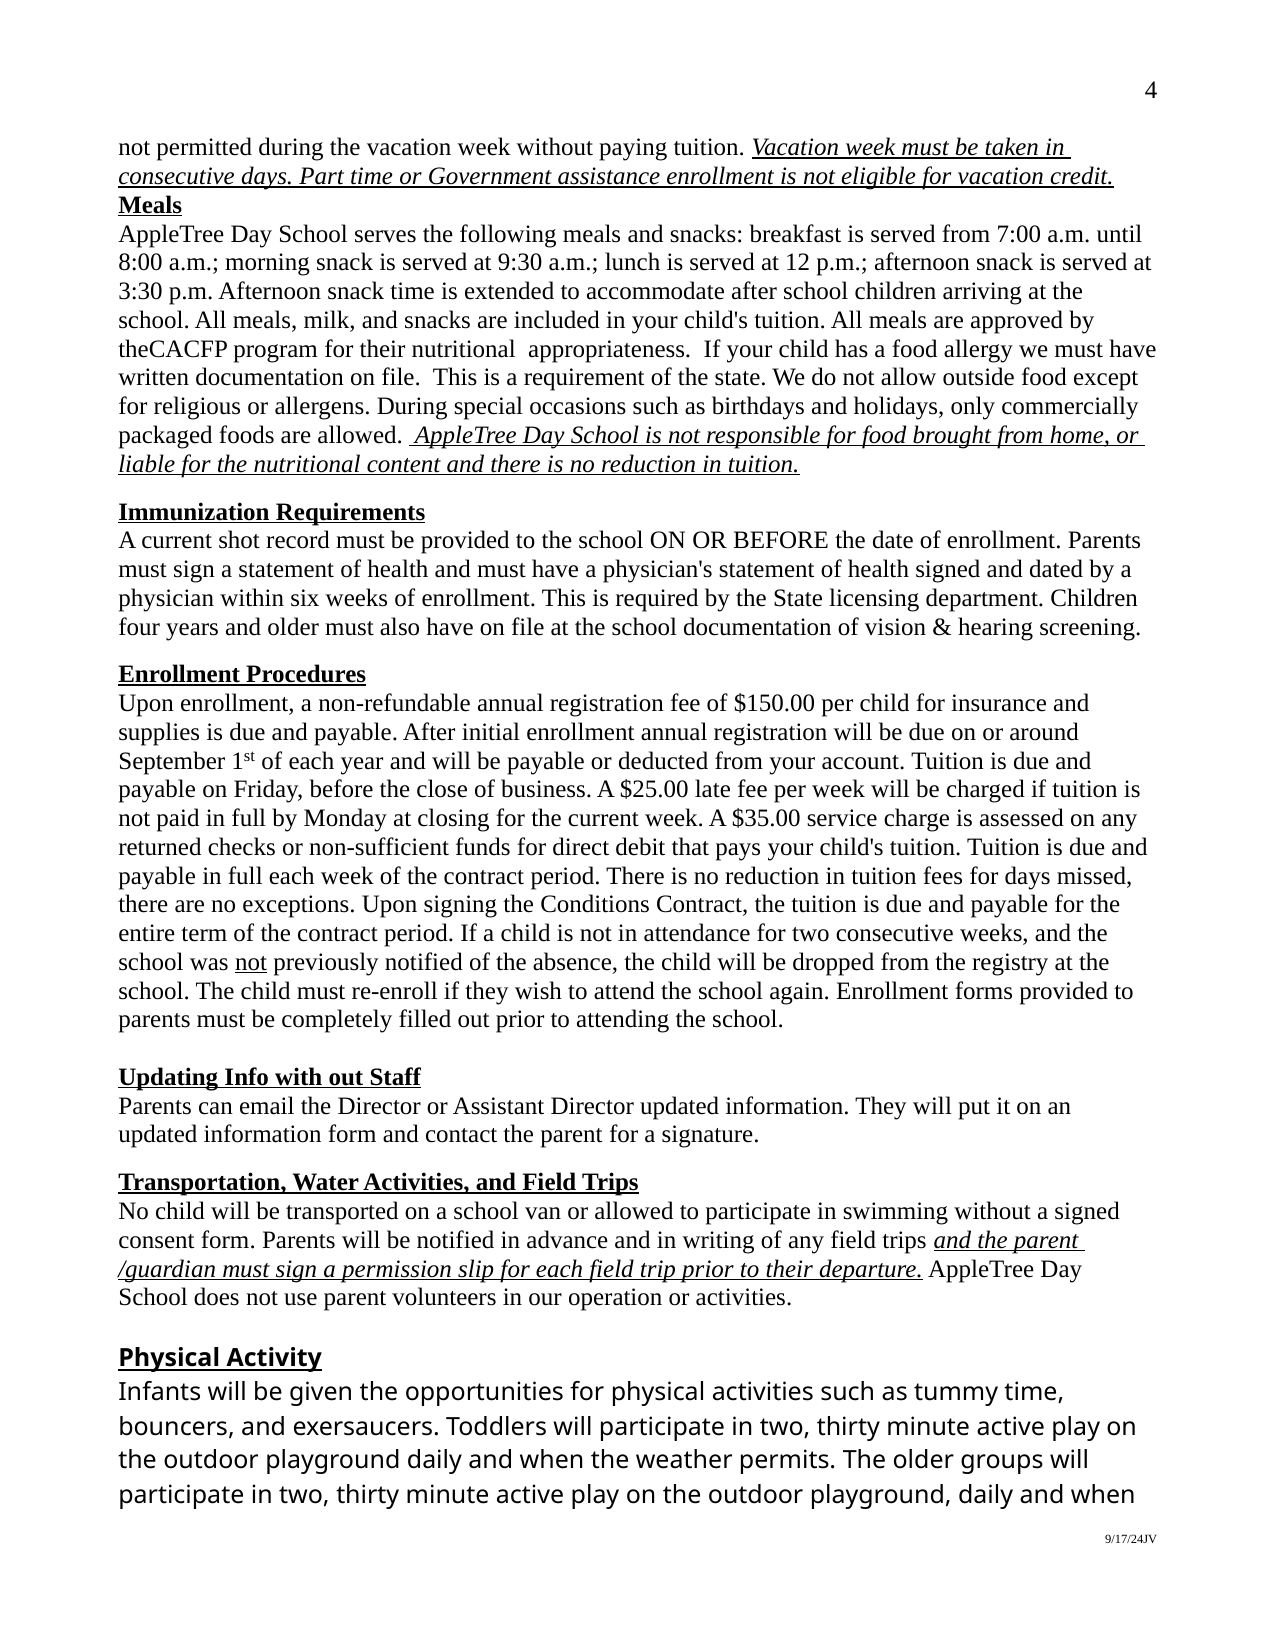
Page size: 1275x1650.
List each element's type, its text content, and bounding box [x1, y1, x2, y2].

text not permitted during the vacation week without paying tuition. Vacation week must be taken in consecutive days. Part time or Government assistance enrollment is not eligible for vacation credit. [118, 132, 1157, 190]
text No child will be transported on a school van or allowed to participate in swimming without a signed consent form. Parents will be notified in advance and in writing of any field trips and the parent /guardian must sign a permission slip for each field trip prior to their departure. AppleTree Day School does not use parent volunteers in our operation or activities. [118, 1196, 1157, 1311]
text Physical Activity [118, 1340, 1157, 1374]
text Updating Info with out Staff [118, 1062, 1157, 1091]
text Immunization Requirements [118, 497, 1157, 525]
text Infants will be given the opportunities for physical activities such as tummy time, bouncers, and exersaucers. Toddlers will participate in two, thirty minute active play on the outdoor playground daily and when the weather permits. The older groups will participate in two, thirty minute active play on the outdoor playground, daily and when [118, 1374, 1157, 1510]
text Meals [118, 190, 1157, 219]
text A current shot record must be provided to the school ON OR BEFORE the date of enrollment. Parents must sign a statement of health and must have a physician's statement of health signed and dated by a physician within six weeks of enrollment. This is required by the State licensing department. Children four years and older must also have on file at the school documentation of vision & hearing screening. [118, 525, 1157, 640]
text AppleTree Day School serves the following meals and snacks: breakfast is served from 7:00 a.m. until 8:00 a.m.; morning snack is served at 9:30 a.m.; lunch is served at 12 p.m.; afternoon snack is served at 3:30 p.m. Afternoon snack time is extended to accommodate after school children arriving at the school. All meals, milk, and snacks are included in your child's tuition. All meals are approved by theCACFP program for their nutritional appropriateness. If your child has a food allergy we must have written documentation on file. This is a requirement of the state. We do not allow outside food except for religious or allergens. During special occasions such as birthdays and holidays, only commercially packaged foods are allowed. AppleTree Day School is not responsible for food brought from home, or liable for the nutritional content and there is no reduction in tuition. [118, 219, 1157, 477]
text Enrollment Procedures [118, 659, 1157, 688]
text Parents can email the Director or Assistant Director updated information. They will put it on an updated information form and contact the parent for a signature. [118, 1091, 1157, 1148]
text Transportation, Water Activities, and Field Trips [118, 1167, 1157, 1196]
text Upon enrollment, a non-refundable annual registration fee of $150.00 per child for insurance and supplies is due and payable. After initial enrollment annual registration will be due on or around September 1st of each year and will be payable or deducted from your account. Tuition is due and payable on Friday, before the close of business. A $25.00 late fee per week will be charged if tuition is not paid in full by Monday at closing for the current week. A $35.00 service charge is assessed on any returned checks or non-sufficient funds for direct debit that pays your child's tuition. Tuition is due and payable in full each week of the contract period. There is no reduction in tuition fees for days missed, there are no exceptions. Upon signing the Conditions Contract, the tuition is due and payable for the entire term of the contract period. If a child is not in attendance for two consecutive weeks, and the school was not previously notified of the absence, the child will be dropped from the registry at the school. The child must re-enroll if they wish to attend the school again. Enrollment forms provided to parents must be completely filled out prior to attending the school. [118, 688, 1157, 1033]
